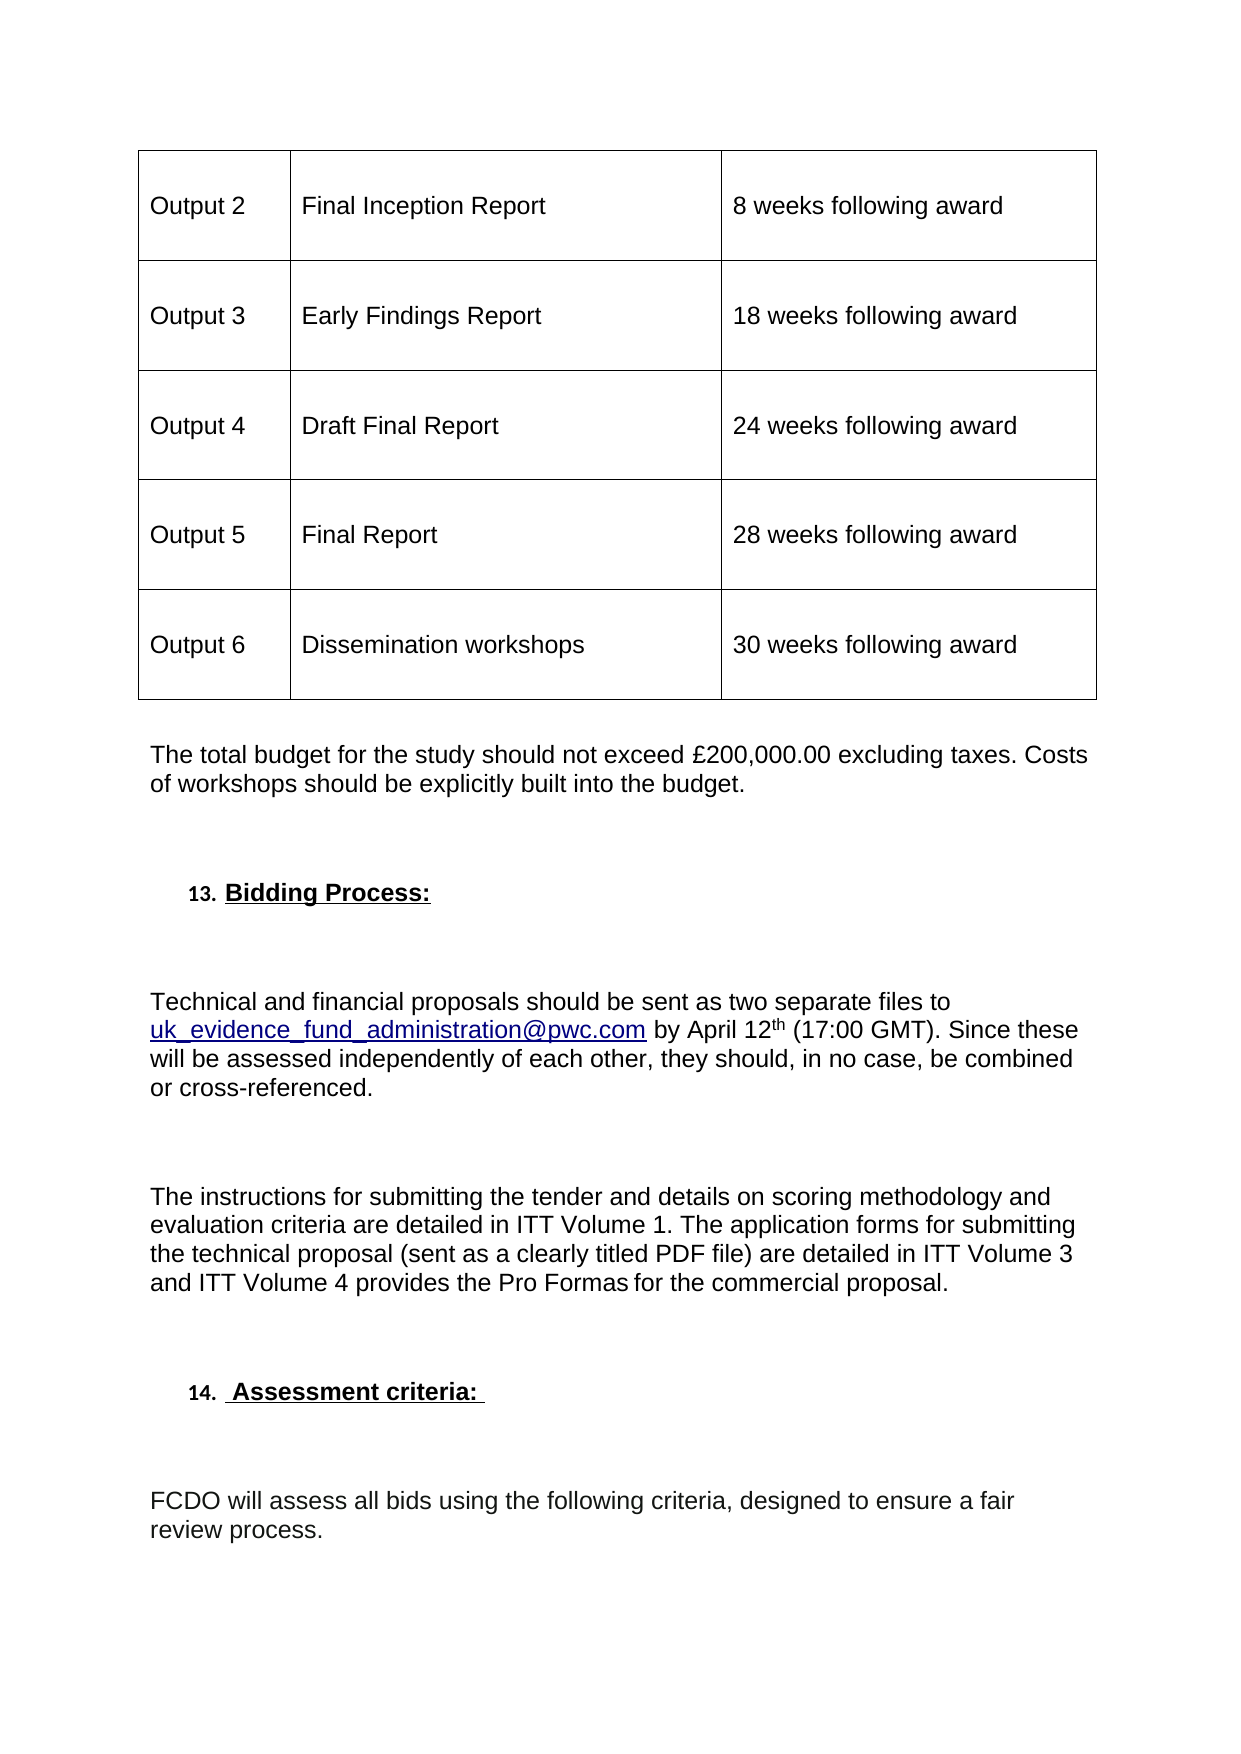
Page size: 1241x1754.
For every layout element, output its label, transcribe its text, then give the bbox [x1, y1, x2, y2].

table_cell 28 weeks following award [722, 480, 1096, 589]
text FCDO will assess all bids using the following criteria, designed to ensure a fair review process. [150, 1486, 1090, 1543]
text The instructions for submitting the tender and details on scoring methodology and evaluation criteria are detailed in ITT Volume 1. The application forms for submitting the technical proposal (sent as a clearly titled PDF file) are detailed in ITT Volume 3 and ITT Volume 4 provides the Pro Formas for the commercial proposal. [150, 1182, 1090, 1297]
table_cell Dissemination workshops [291, 590, 721, 699]
table_cell Output 4 [139, 371, 290, 479]
text Technical and financial proposals should be sent as two separate files to uk_evidence_fund_administration@pwc.com by April 12th (17:00 GMT). Since these will be assessed independently of each other, they should, in no case, be combined or cross-referenced. [150, 987, 1090, 1102]
table_cell Output 6 [139, 590, 290, 699]
table_cell 8 weeks following award [722, 151, 1096, 260]
table_cell Output 2 [139, 151, 290, 260]
table_cell 30 weeks following award [722, 590, 1096, 699]
table_cell 24 weeks following award [722, 371, 1096, 479]
list Bidding Process: [187, 877, 1090, 907]
table_cell Output 3 [139, 261, 290, 369]
text The total budget for the study should not exceed £200,000.00 excluding taxes. Costs of workshops should be explicitly built into the budget. [150, 740, 1090, 797]
table_cell 18 weeks following award [722, 261, 1096, 369]
table_cell Final Report [291, 480, 721, 589]
table_cell Final Inception Report [291, 151, 721, 260]
table_cell Early Findings Report [291, 261, 721, 369]
table_cell Draft Final Report [291, 371, 721, 479]
table_cell Output 5 [139, 480, 290, 589]
list Assessment criteria: [187, 1377, 1090, 1406]
